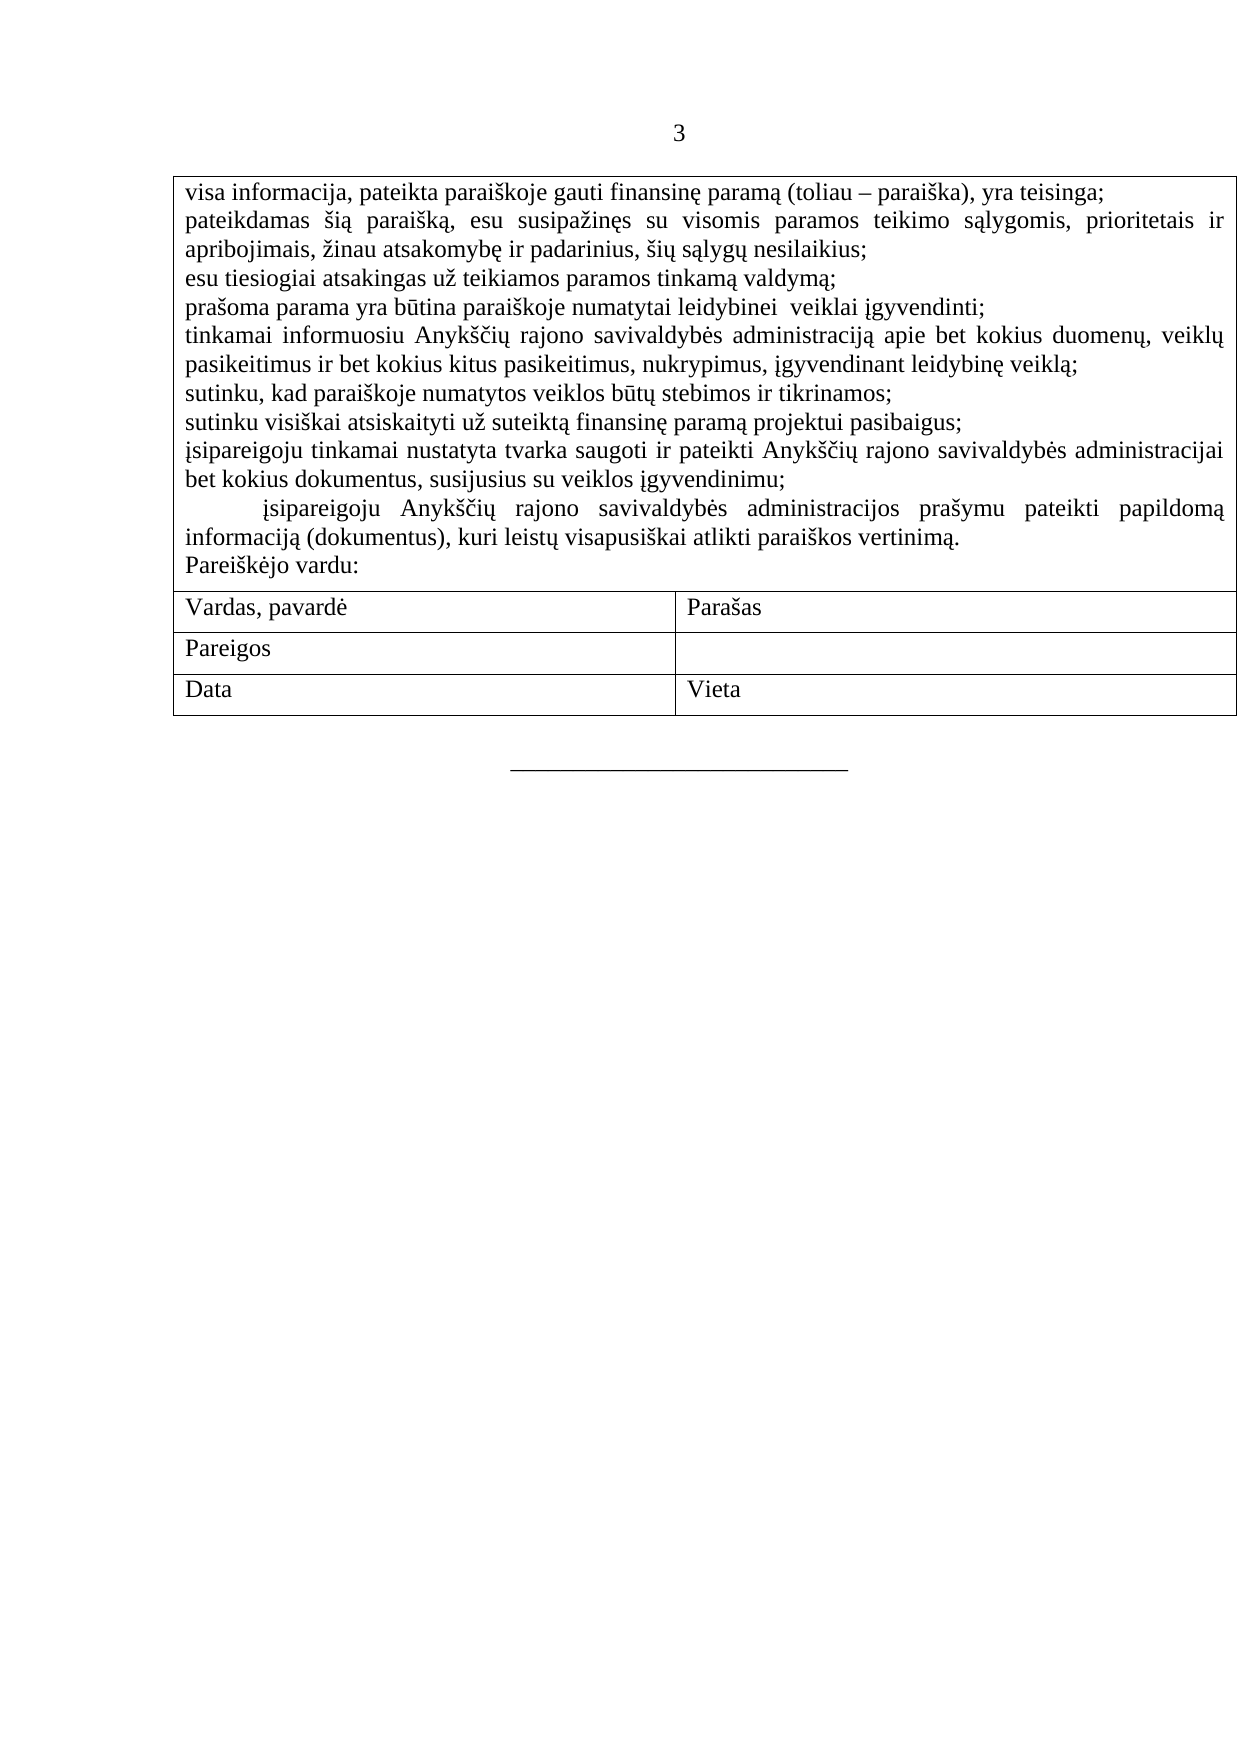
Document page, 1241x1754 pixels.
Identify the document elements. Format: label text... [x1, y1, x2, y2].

table_cell Pareiškėjo vardu: [174, 550, 1236, 591]
table_cell Data [174, 675, 675, 715]
table_cell [676, 633, 1236, 673]
table_cell Pareigos [174, 633, 675, 673]
table_cell Parašas [676, 592, 1236, 632]
table_cell Vardas, pavardė [174, 592, 675, 632]
text ___________________________ [177, 745, 1181, 774]
table_cell Vieta [676, 675, 1236, 715]
table_header - visa informacija, pateikta paraiškoje gauti finansinę paramą (toliau – paraiška), yra teisinga; - pateikdamas šią paraišką, esu susipažinęs su visomis paramos teikimo sąlygomis, prioritetais ir apribojimais, žinau atsakomybę ir padarinius, šių sąlygų nesilaikius; - esu tiesiogiai atsakingas už teikiamos paramos tinkamą valdymą; - prašoma parama yra būtina paraiškoje numatytai leidybinei veiklai įgyvendinti; - tinkamai informuosiu Anykščių rajono savivaldybės administraciją apie bet kokius duomenų, veiklų pasikeitimus ir bet kokius kitus pasikeitimus, nukrypimus, įgyvendinant leidybinę veiklą; - sutinku, kad paraiškoje numatytos veiklos būtų stebimos ir tikrinamos; - sutinku visiškai atsiskaityti už suteiktą finansinę paramą projektui pasibaigus; - įsipareigoju tinkamai nustatyta tvarka saugoti ir pateikti Anykščių rajono savivaldybės administracijai bet kokius dokumentus, susijusius su veiklos įgyvendinimu; įsipareigoju Anykščių rajono savivaldybės administracijos prašymu pateikti papildomą informaciją (dokumentus), kuri leistų visapusiškai atlikti paraiškos vertinimą. [174, 177, 1236, 550]
